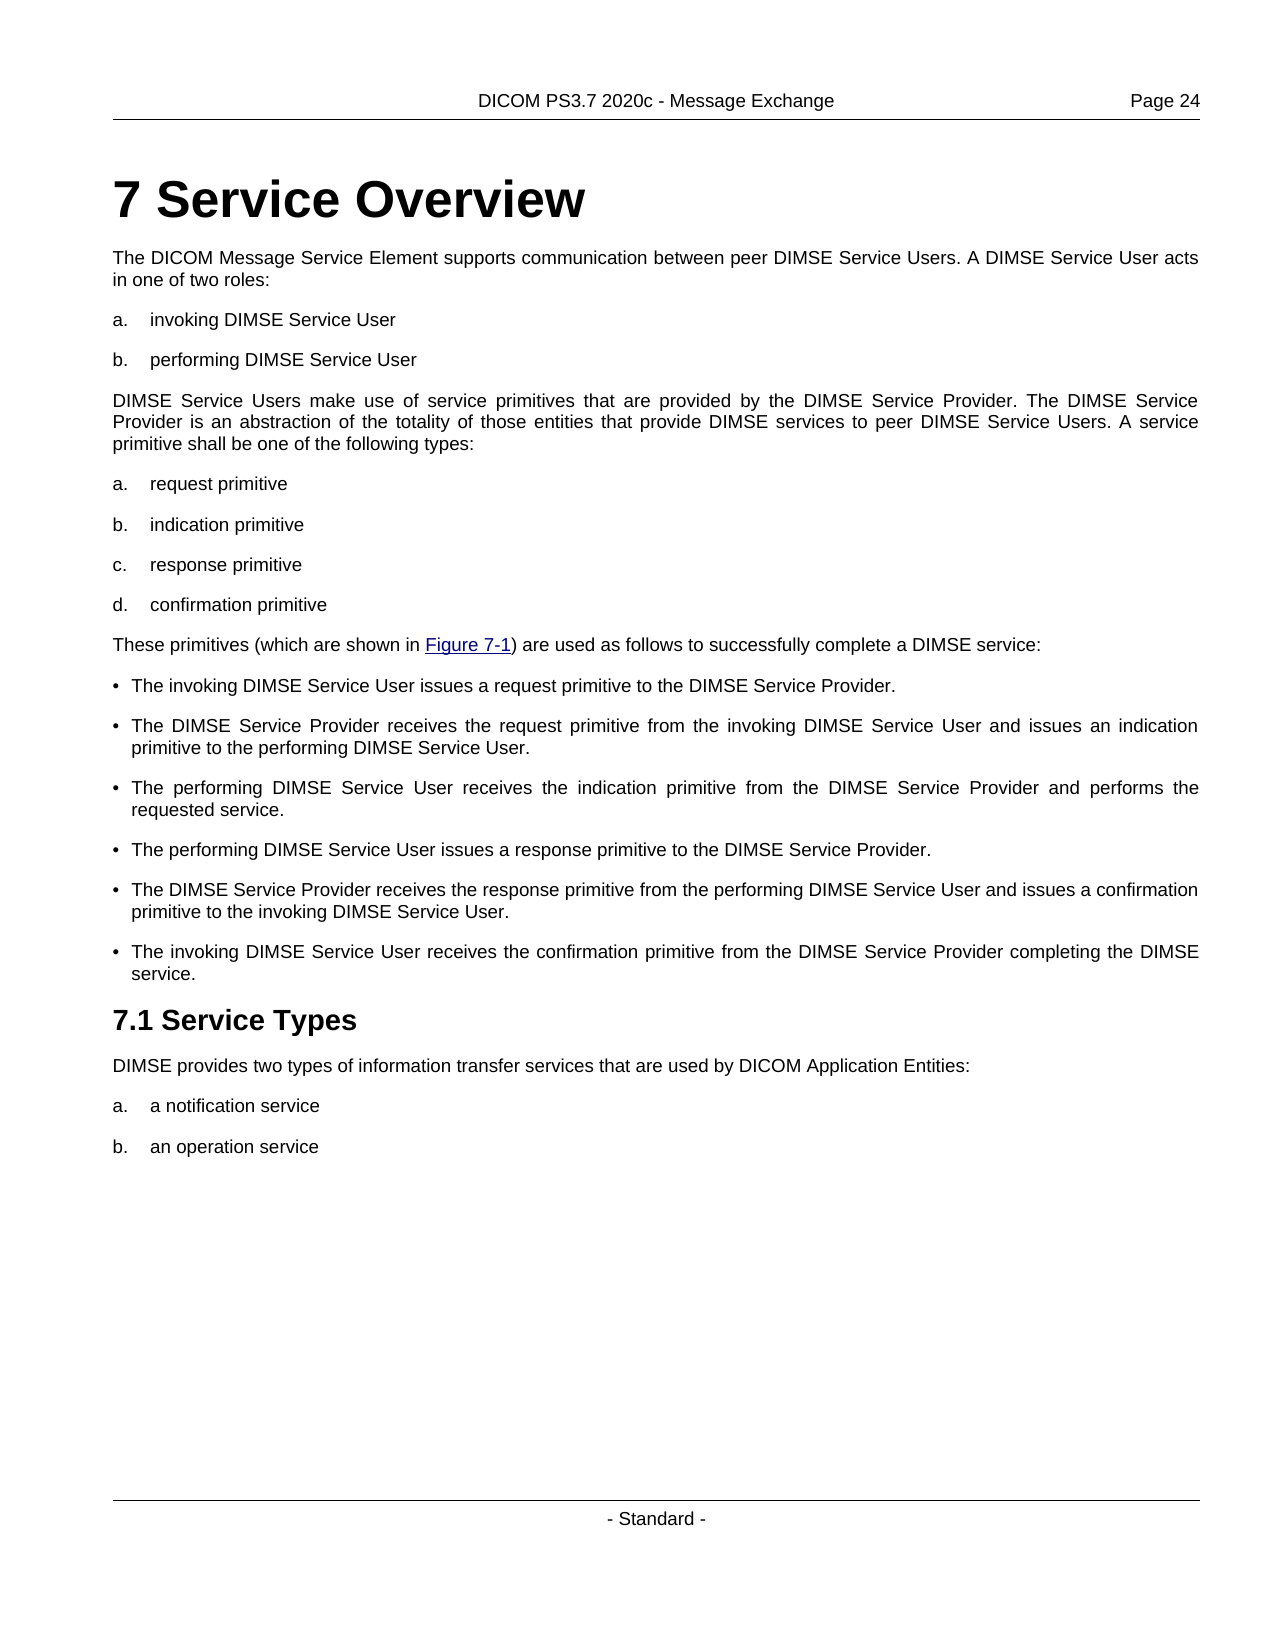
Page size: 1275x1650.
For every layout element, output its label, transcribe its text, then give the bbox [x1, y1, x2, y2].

text b. indication primitive [112, 513, 1200, 535]
text The DICOM Message Service Element supports communication between peer DIMSE Service Users. A DIMSE Service User acts in one of two roles: [112, 247, 1200, 290]
text 7.1 Service Types [112, 1003, 1200, 1036]
text These primitives (which are shown in Figure 7-1) are used as follows to successfully complete a DIMSE service: [112, 634, 1200, 656]
text b. performing DIMSE Service User [112, 349, 1200, 371]
text a. a notification service [112, 1095, 1200, 1117]
text DIMSE provides two types of information transfer services that are used by DICOM Application Entities: [112, 1055, 1200, 1077]
text 7 Service Overview [112, 169, 1200, 228]
text d. confirmation primitive [112, 594, 1200, 616]
text DIMSE Service Users make use of service primitives that are provided by the DIMSE Service Provider. The DIMSE Service Provider is an abstraction of the totality of those entities that provide DIMSE services to peer DIMSE Service Users. A service primitive shall be one of the following types: [112, 389, 1200, 454]
text b. an operation service [112, 1136, 1200, 1157]
text • The performing DIMSE Service User issues a response primitive to the DIMSE Service Provider. [112, 839, 1200, 860]
text a. request primitive [112, 473, 1200, 494]
text c. response primitive [112, 554, 1200, 575]
text a. invoking DIMSE Service User [112, 309, 1200, 331]
text • The invoking DIMSE Service User receives the confirmation primitive from the DIMSE Service Provider completing the DIMSE service. [112, 941, 1200, 984]
text • The DIMSE Service Provider receives the request primitive from the invoking DIMSE Service User and issues an indication primitive to the performing DIMSE Service User. [112, 715, 1200, 758]
text • The performing DIMSE Service User receives the indication primitive from the DIMSE Service Provider and performs the requested service. [112, 777, 1200, 820]
text • The DIMSE Service Provider receives the response primitive from the performing DIMSE Service User and issues a confirmation primitive to the invoking DIMSE Service User. [112, 879, 1200, 922]
text • The invoking DIMSE Service User issues a request primitive to the DIMSE Service Provider. [112, 674, 1200, 696]
